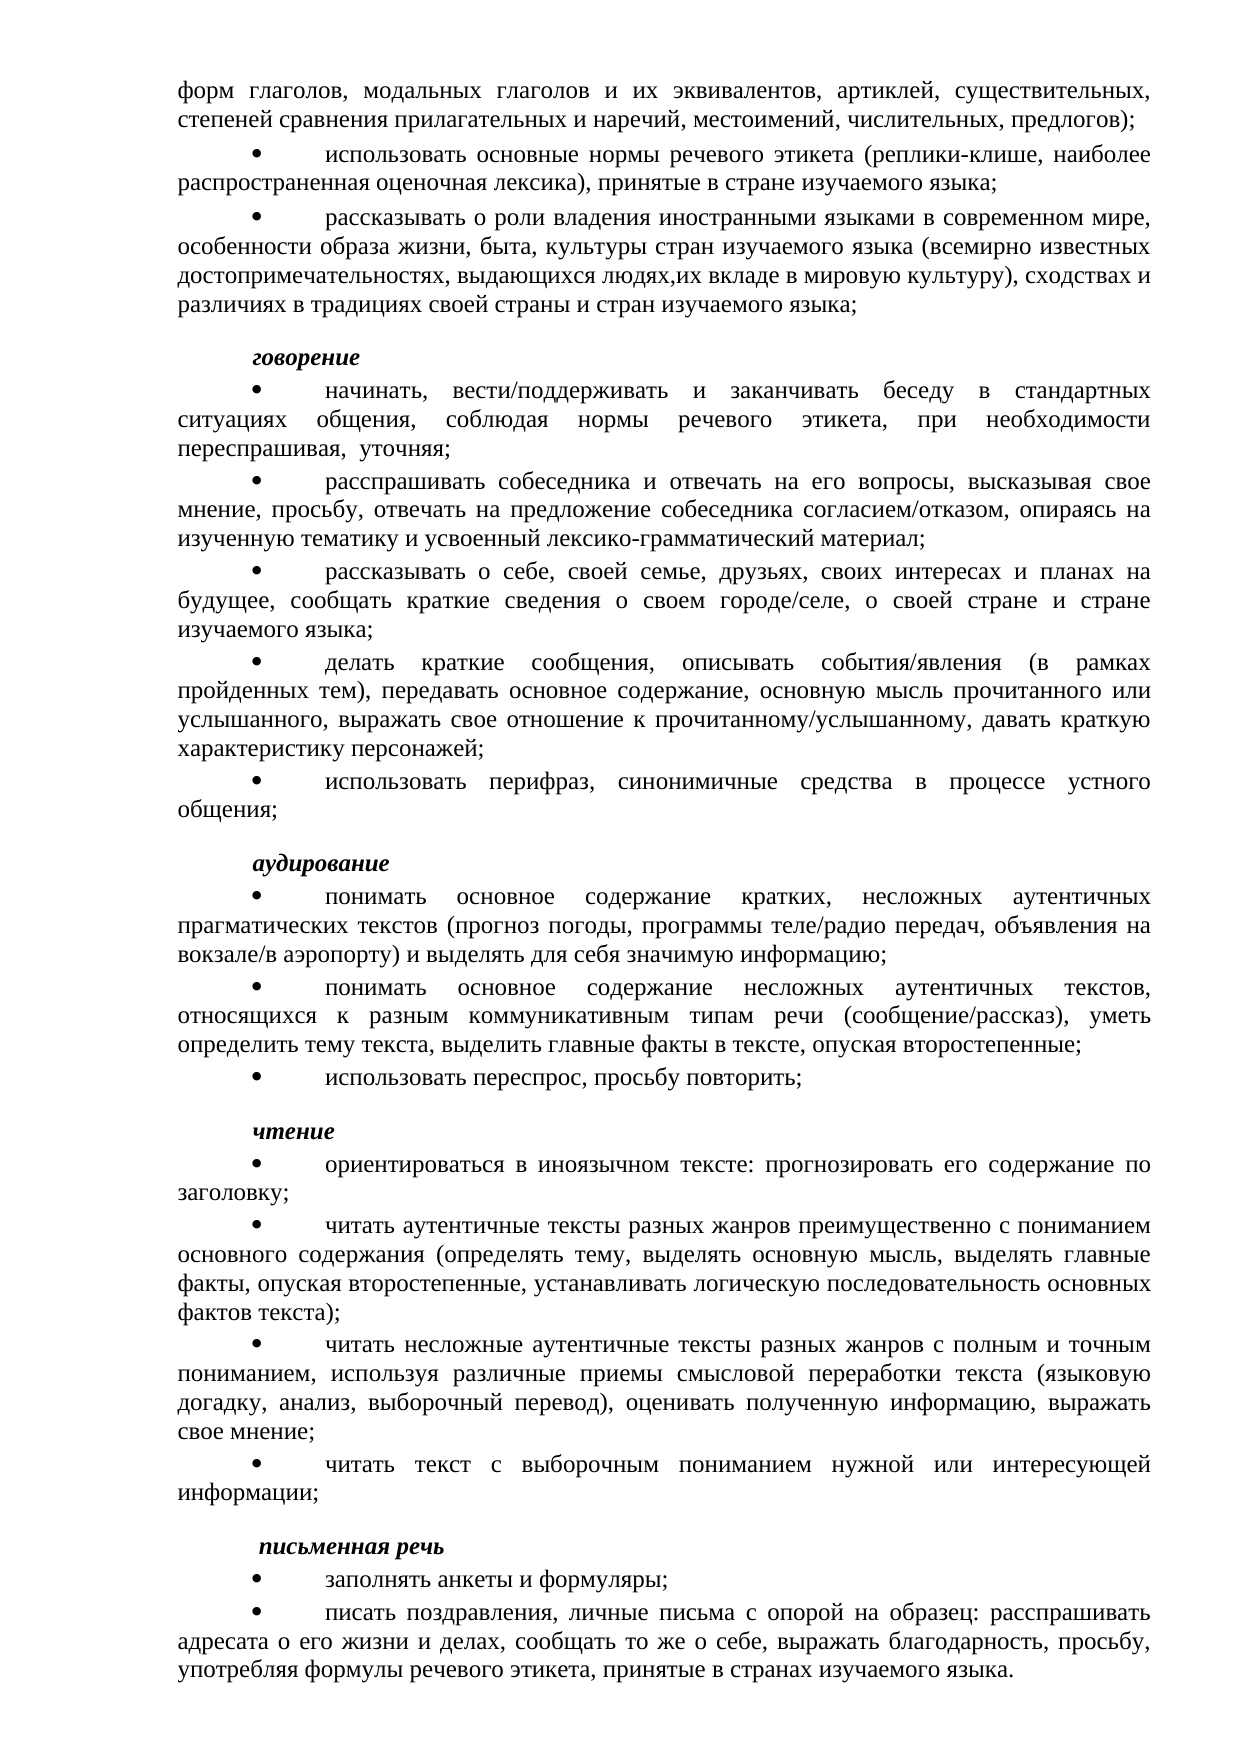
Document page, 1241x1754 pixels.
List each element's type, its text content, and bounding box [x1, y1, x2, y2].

list форм глаголов, модальных глаголов и их эквивалентов, артиклей, существительных, степеней сравнения прилагательных и наречий, местоимений, числительных, предлогов); [177, 75, 1152, 132]
text чтение [177, 1116, 1152, 1144]
list читать несложные аутентичные тексты разных жанров с полным и точным пониманием, используя различные приемы смысловой переработки текста (языковую догадку, анализ, выборочный перевод), оценивать полученную информацию, выражать свое мнение; [177, 1329, 1152, 1444]
list рассказывать о себе, своей семье, друзьях, своих интересах и планах на будущее, сообщать краткие сведения о своем городе/селе, о своей стране и стране изучаемого языка; [177, 556, 1152, 642]
list ориентироваться в иноязычном тексте: прогнозировать его содержание по заголовку; [177, 1149, 1152, 1206]
list понимать основное содержание несложных аутентичных текстов, относящихся к разным коммуникативным типам речи (сообщение/рассказ), уметь определить тему текста, выделить главные факты в тексте, опуская второстепенные; [177, 972, 1152, 1058]
list понимать основное содержание кратких, несложных аутентичных прагматических текстов (прогноз погоды, программы теле/радио передач, объявления на вокзале/в аэропорту) и выделять для себя значимую информацию; [177, 881, 1152, 967]
list рассказывать о роли владения иностранными языками в современном мире, особенности образа жизни, быта, культуры стран изучаемого языка (всемирно известных достопримечательностях, выдающихся людях,их вкладе в мировую культуру), сходствах и различиях в традициях своей страны и стран изучаемого языка; [177, 202, 1152, 317]
text письменная речь [177, 1531, 1152, 1560]
list расспрашивать собеседника и отвечать на его вопросы, высказывая свое мнение, просьбу, отвечать на предложение собеседника согласием/отказом, опираясь на изученную тематику и усвоенный лексико-грамматический материал; [177, 466, 1152, 552]
list читать аутентичные тексты разных жанров преимущественно с пониманием основного содержания (определять тему, выделять основную мысль, выделять главные факты, опуская второстепенные, устанавливать логическую последовательность основных фактов текста); [177, 1210, 1152, 1325]
list писать поздравления, личные письма с опорой на образец: расспрашивать адресата о его жизни и делах, сообщать то же о себе, выражать благодарность, просьбу, употребляя формулы речевого этикета, принятые в странах изучаемого языка. [177, 1597, 1152, 1683]
list читать текст с выборочным пониманием нужной или интересующей информации; [177, 1449, 1152, 1506]
list заполнять анкеты и формуляры; [177, 1564, 1152, 1593]
list делать краткие сообщения, описывать события/явления (в рамках пройденных тем), передавать основное содержание, основную мысль прочитанного или услышанного, выражать свое отношение к прочитанному/услышанному, давать краткую характеристику персонажей; [177, 647, 1152, 762]
list использовать основные нормы речевого этикета (реплики-клише, наиболее распространенная оценочная лексика), принятые в стране изучаемого языка; [177, 139, 1152, 196]
list использовать переспрос, просьбу повторить; [177, 1062, 1152, 1091]
text говорение [177, 342, 1152, 371]
list использовать перифраз, синонимичные средства в процессе устного общения; [177, 766, 1152, 823]
list начинать, вести/поддерживать и заканчивать беседу в стандартных ситуациях общения, соблюдая нормы речевого этикета, при необходимости переспрашивая, уточняя; [177, 375, 1152, 462]
text аудирование [177, 848, 1152, 877]
